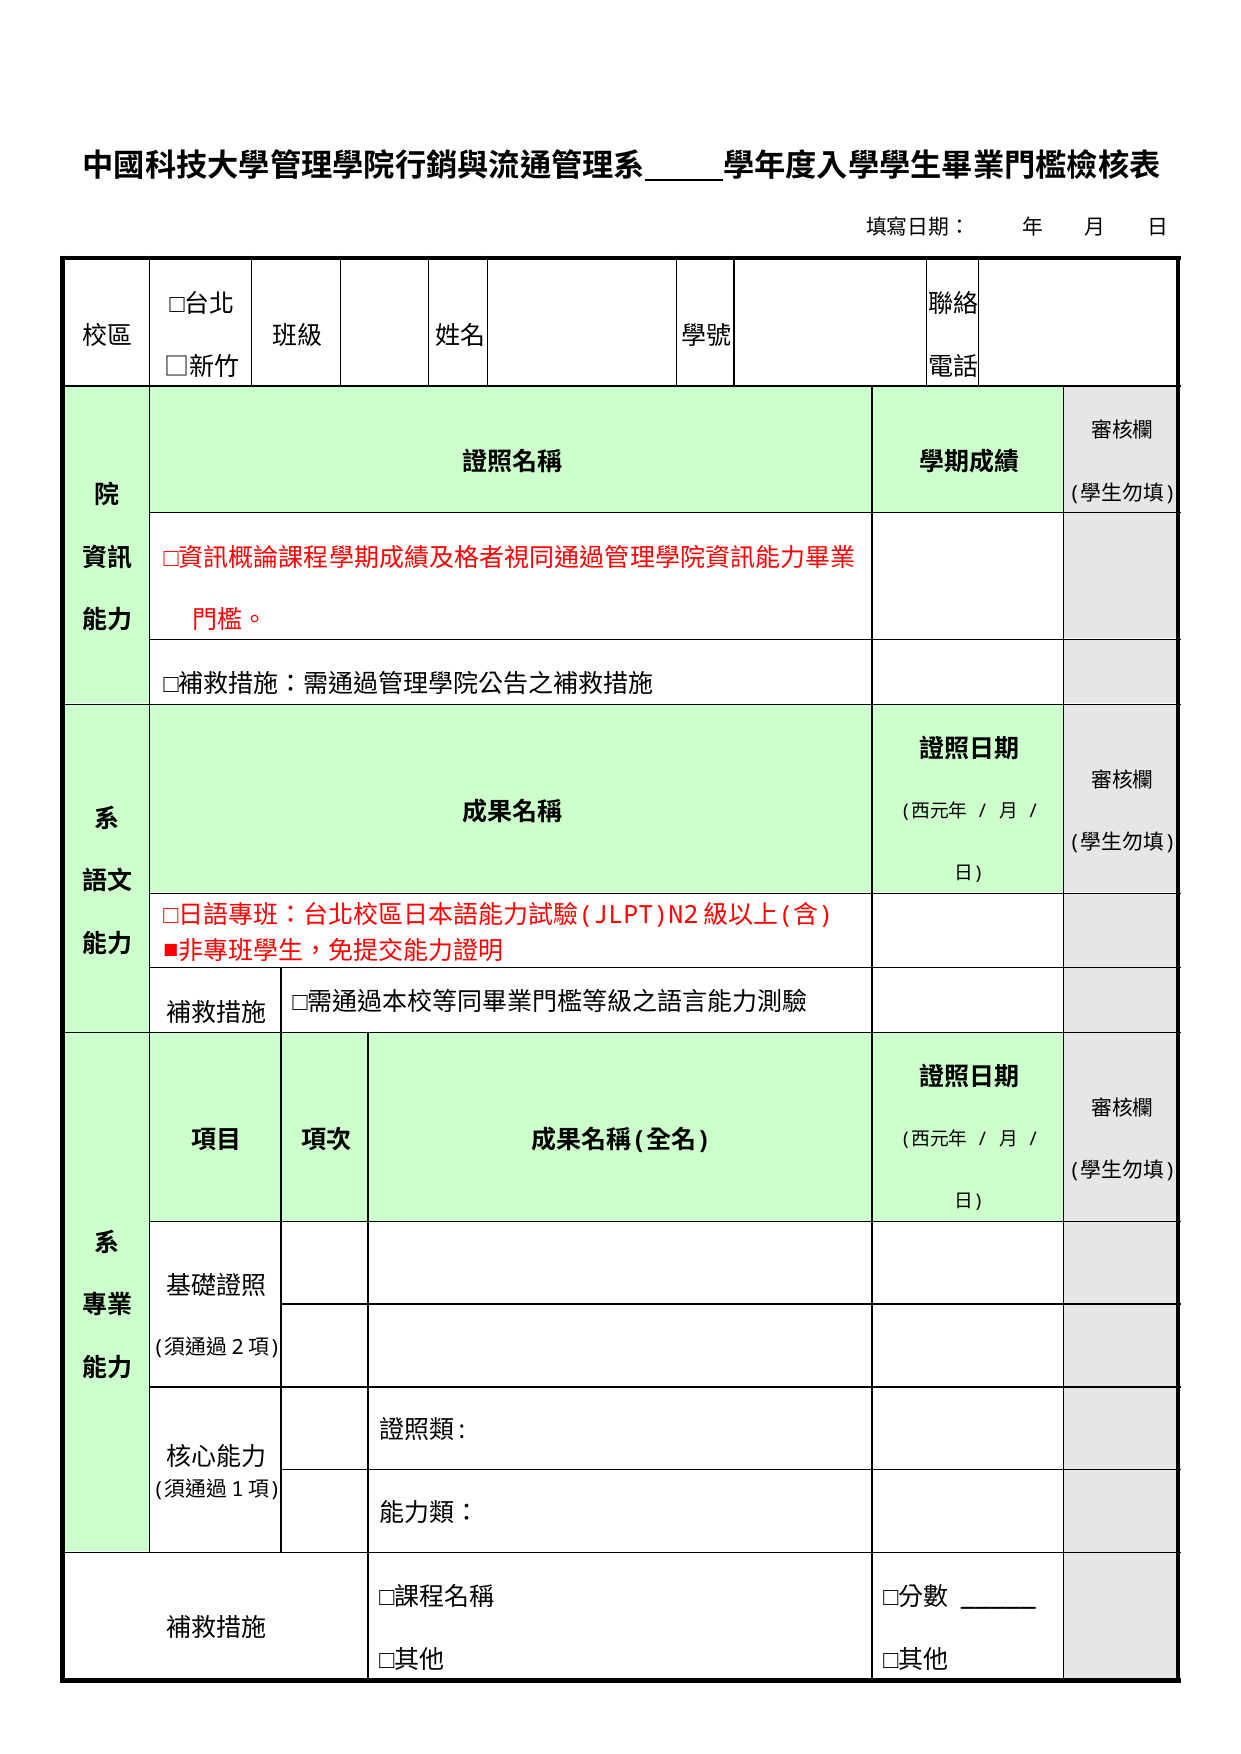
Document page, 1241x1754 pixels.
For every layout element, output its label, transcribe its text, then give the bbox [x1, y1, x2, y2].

table_cell [282, 1305, 367, 1386]
table_cell 證照名稱 [150, 387, 871, 512]
table_cell [282, 1470, 367, 1551]
text 中國科技大學管理學院行銷與流通管理系 學年度入學學生畢業門檻檢核表 [75, 140, 1168, 185]
table_cell □課程名稱 □其他 [369, 1553, 871, 1678]
table_cell [1064, 1388, 1176, 1469]
table_cell □資訊概論課程學期成績及格者視同通過管理學院資訊能力畢業門檻。 [150, 513, 871, 638]
table_cell [873, 1388, 1063, 1469]
table_cell 審核欄 (學生勿填) [1064, 1033, 1176, 1221]
table_cell □日語專班：台北校區日本語能力試驗(JLPT)N2級以上(含) ■非專班學生，免提交能力證明 [150, 894, 871, 967]
table_header [735, 260, 926, 385]
table_cell 系 專業能力 [65, 1033, 149, 1551]
table_cell [1064, 513, 1176, 638]
table_cell 證照類: [369, 1388, 871, 1469]
table_header 聯絡電話 [927, 260, 978, 385]
table_cell [873, 894, 1063, 967]
table_cell 補救措施 [65, 1553, 367, 1678]
table_cell 審核欄 (學生勿填) [1064, 705, 1176, 892]
table_cell [369, 1222, 871, 1303]
table_cell 能力類： [369, 1470, 871, 1551]
table_cell [1064, 1222, 1176, 1303]
table_cell [1064, 1470, 1176, 1551]
table_cell 學期成績 [873, 387, 1063, 512]
table_header 班級 [252, 260, 340, 385]
table_cell [873, 968, 1063, 1032]
table_cell □需通過本校等同畢業門檻等級之語言能力測驗 [282, 968, 871, 1032]
table_cell [1064, 894, 1176, 967]
table_cell [873, 513, 1063, 638]
table_cell 成果名稱 [150, 705, 871, 892]
table_cell [873, 1305, 1063, 1386]
table_header □台北 □新竹 [150, 260, 251, 385]
table_header [488, 260, 676, 385]
table_cell 項次 [282, 1033, 367, 1221]
table_cell [282, 1388, 367, 1469]
table_cell [873, 640, 1063, 703]
table_cell [1064, 1553, 1176, 1678]
text 填寫日期： 年 月 日 [75, 210, 1168, 241]
table_cell [282, 1222, 367, 1303]
table_header [979, 260, 1176, 385]
table_cell 證照日期 (西元年 / 月 / 日) [873, 705, 1063, 892]
table_cell 審核欄 (學生勿填) [1064, 387, 1176, 512]
table_cell 成果名稱(全名) [369, 1033, 871, 1221]
table_cell 基礎證照 (須通過2項) [150, 1222, 280, 1386]
table_cell 證照日期 (西元年 / 月 / 日) [873, 1033, 1063, 1221]
table_header 校區 [65, 260, 149, 385]
table_cell [1064, 640, 1176, 703]
table_cell [1064, 968, 1176, 1032]
table_cell 補救措施 [150, 968, 280, 1032]
table_cell [1064, 1305, 1176, 1386]
table_cell 系 語文能力 [65, 705, 149, 1032]
table_header 學號 [677, 260, 733, 385]
table_cell □補救措施：需通過管理學院公告之補救措施 [150, 640, 871, 703]
table_cell 院 資訊能力 [65, 387, 149, 703]
table_cell □分數 _____ □其他 [873, 1553, 1063, 1678]
table_cell [369, 1305, 871, 1386]
table_header 姓名 [429, 260, 487, 385]
table_cell 核心能力 (須通過1項) [150, 1388, 280, 1551]
table_cell [873, 1470, 1063, 1551]
table_cell [873, 1222, 1063, 1303]
table_cell 項目 [150, 1033, 280, 1221]
table_header [341, 260, 428, 385]
